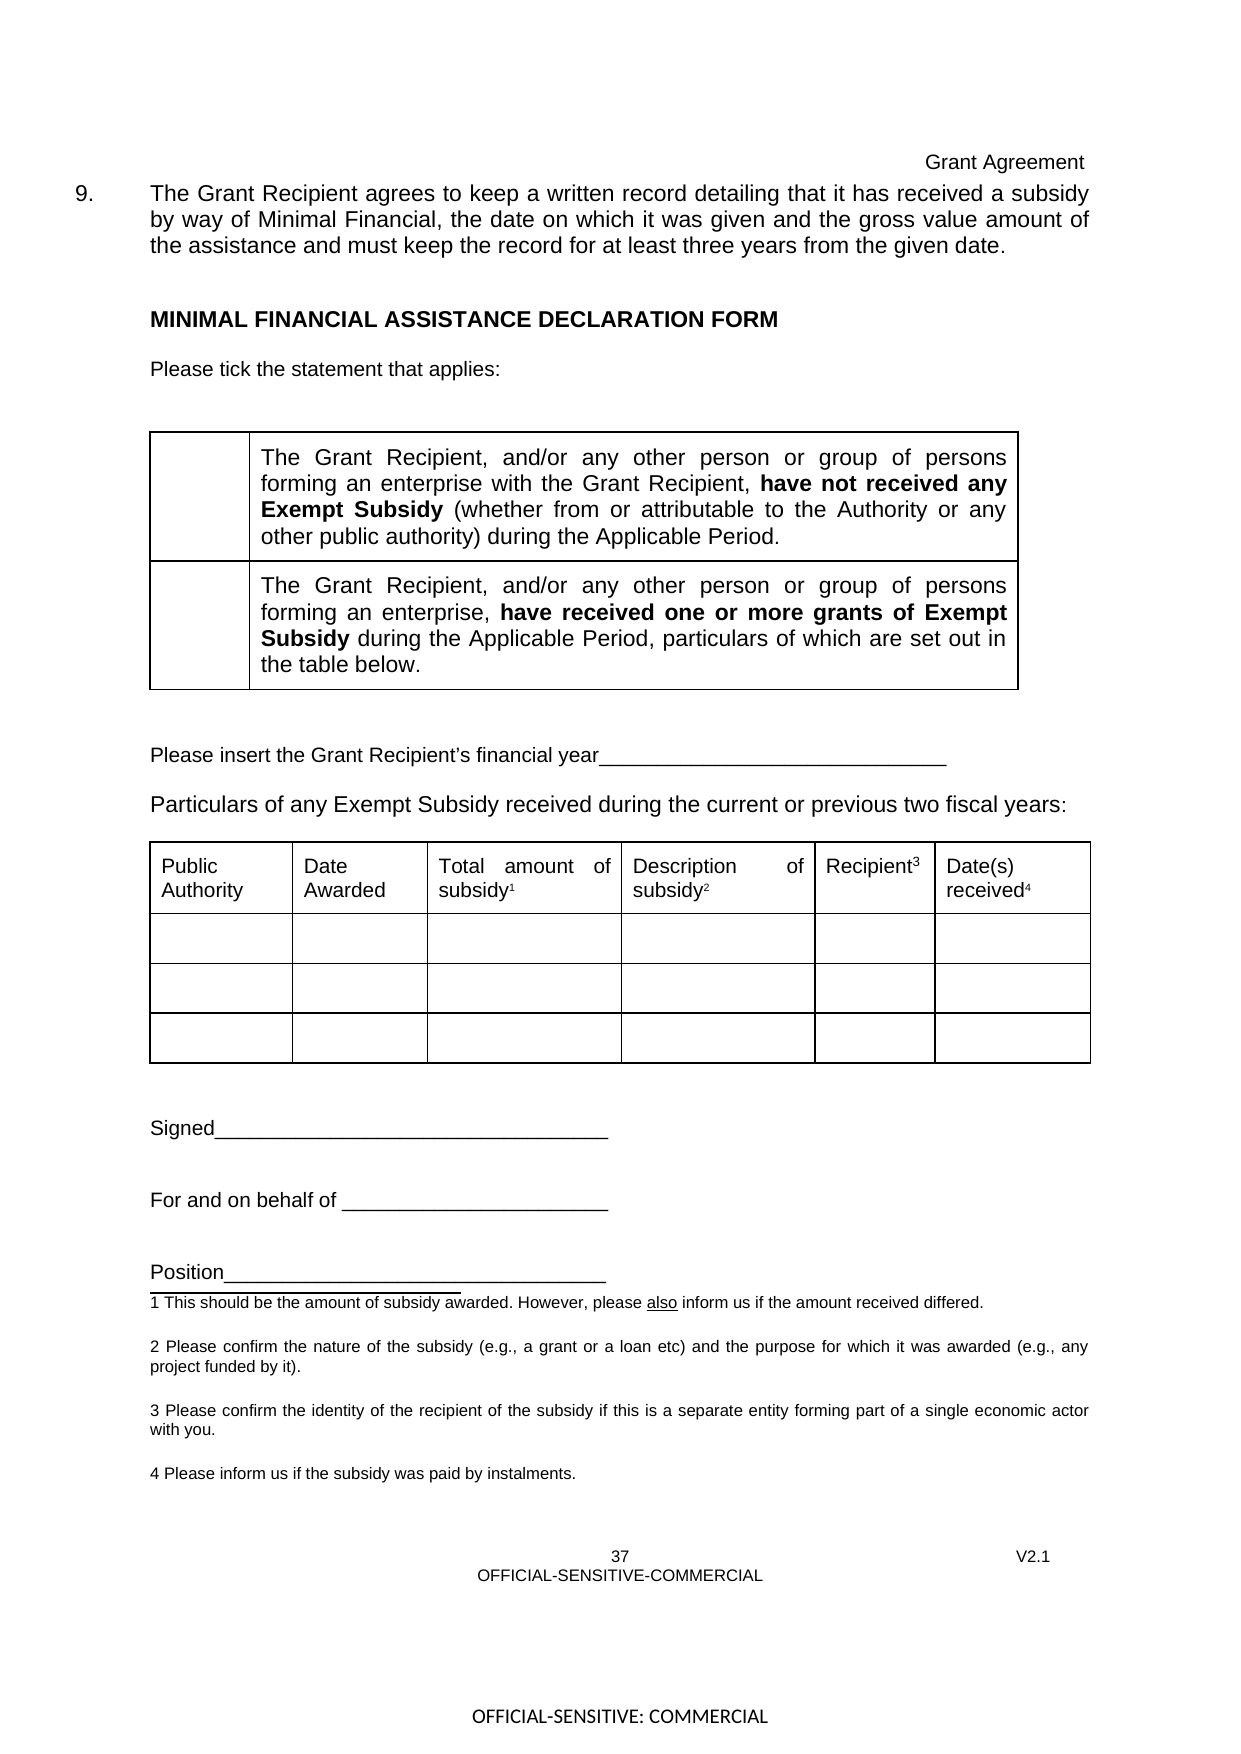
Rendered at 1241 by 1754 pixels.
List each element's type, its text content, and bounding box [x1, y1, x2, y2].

table_header The Grant Recipient, and/or any other person or group of persons forming an enterprise with the Grant Recipient, have not received any Exempt Subsidy (whether from or attributable to the Authority or any other public authority) during the Applicable Period. [250, 433, 1017, 560]
table_cell [936, 964, 1090, 1012]
table_cell [293, 964, 427, 1012]
table_header Date Awarded [293, 843, 427, 913]
table_cell [816, 964, 934, 1012]
table_cell [151, 562, 249, 689]
table_header Total amount of subsidy [428, 843, 621, 913]
text Please insert the Grant Recipient’s financial year______________________________ [150, 743, 1090, 767]
table_cell [428, 914, 621, 962]
table_header [151, 433, 249, 560]
text For and on behalf of _______________________ [150, 1188, 1090, 1212]
table_cell [816, 914, 934, 962]
text Please tick the statement that applies: [150, 357, 1090, 381]
table_cell The Grant Recipient, and/or any other person or group of persons forming an enterprise, have received one or more grants of Exempt Subsidy during the Applicable Period, particulars of which are set out in the table below. [250, 562, 1017, 689]
table_cell [816, 1014, 934, 1062]
table_cell [936, 1014, 1090, 1062]
text Particulars of any Exempt Subsidy received during the current or previous two fiscal years: [150, 791, 1090, 817]
text MINIMAL FINANCIAL ASSISTANCE DECLARATION FORM [150, 306, 1090, 333]
table_cell [622, 1014, 814, 1062]
table_header Date(s) received [936, 843, 1090, 913]
table_cell [151, 914, 292, 962]
table_cell [293, 1014, 427, 1062]
table_cell [293, 914, 427, 962]
table_header Recipient [816, 843, 934, 913]
table_cell [428, 1014, 621, 1062]
table_cell [151, 1014, 292, 1062]
table_header Description of subsidy [622, 843, 814, 913]
table_header Public Authority [151, 843, 292, 913]
table_cell [428, 964, 621, 1012]
table_cell [151, 964, 292, 1012]
table_cell [936, 914, 1090, 962]
table_cell [622, 914, 814, 962]
table_cell [622, 964, 814, 1012]
list The Grant Recipient agrees to keep a written record detailing that it has received a subsidy by way of Minimal Financial, the date on which it was given and the gross value amount of the assistance and must keep the record for at least three years from the given date. [75, 179, 1090, 258]
text Position_________________________________ [150, 1260, 1090, 1284]
text Signed__________________________________ [150, 1116, 1090, 1140]
